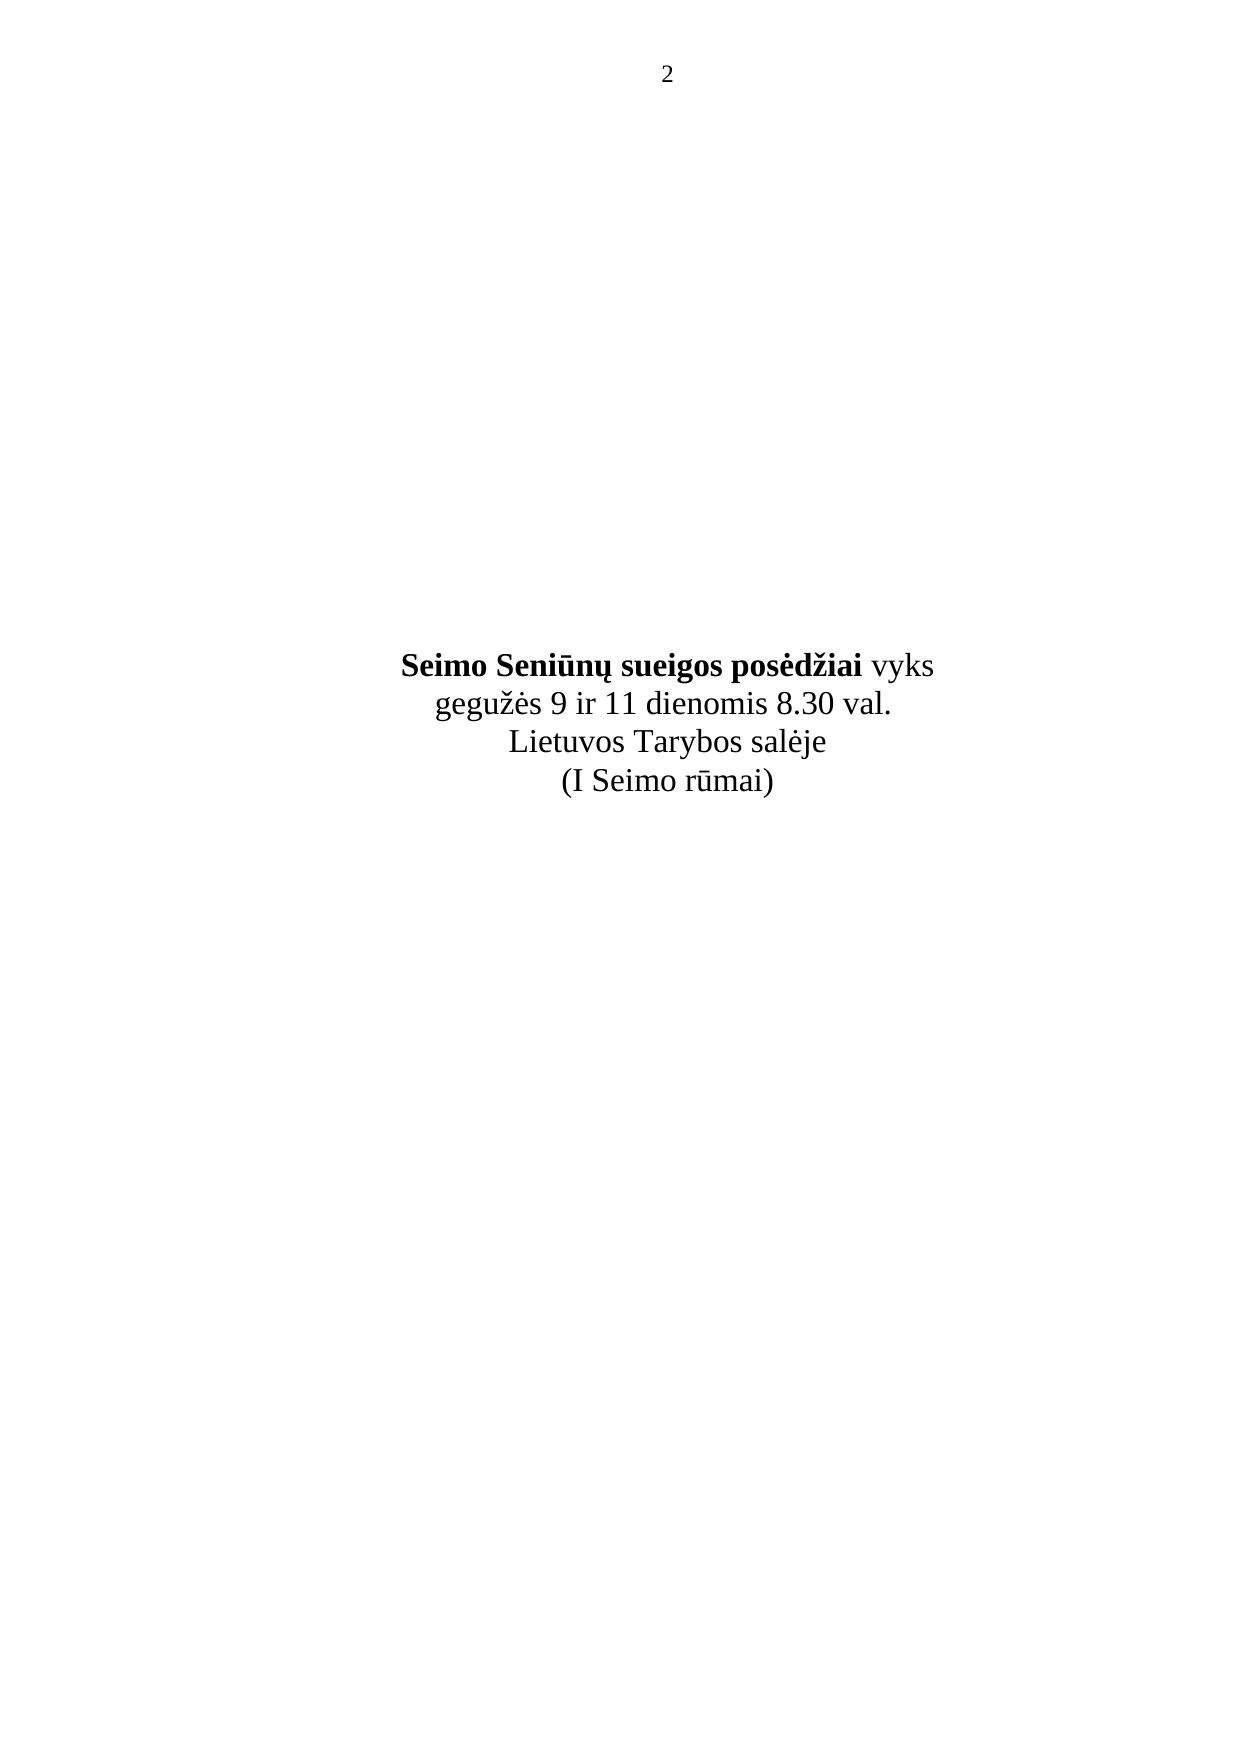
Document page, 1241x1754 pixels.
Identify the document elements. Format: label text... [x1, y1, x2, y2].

text (I Seimo rūmai) [177, 760, 1157, 798]
text Lietuvos Tarybos salėje [177, 722, 1157, 760]
text Seimo Seniūnų sueigos posėdžiai vyks gegužės 9 ir 11 dienomis 8.30 val. [177, 645, 1157, 722]
